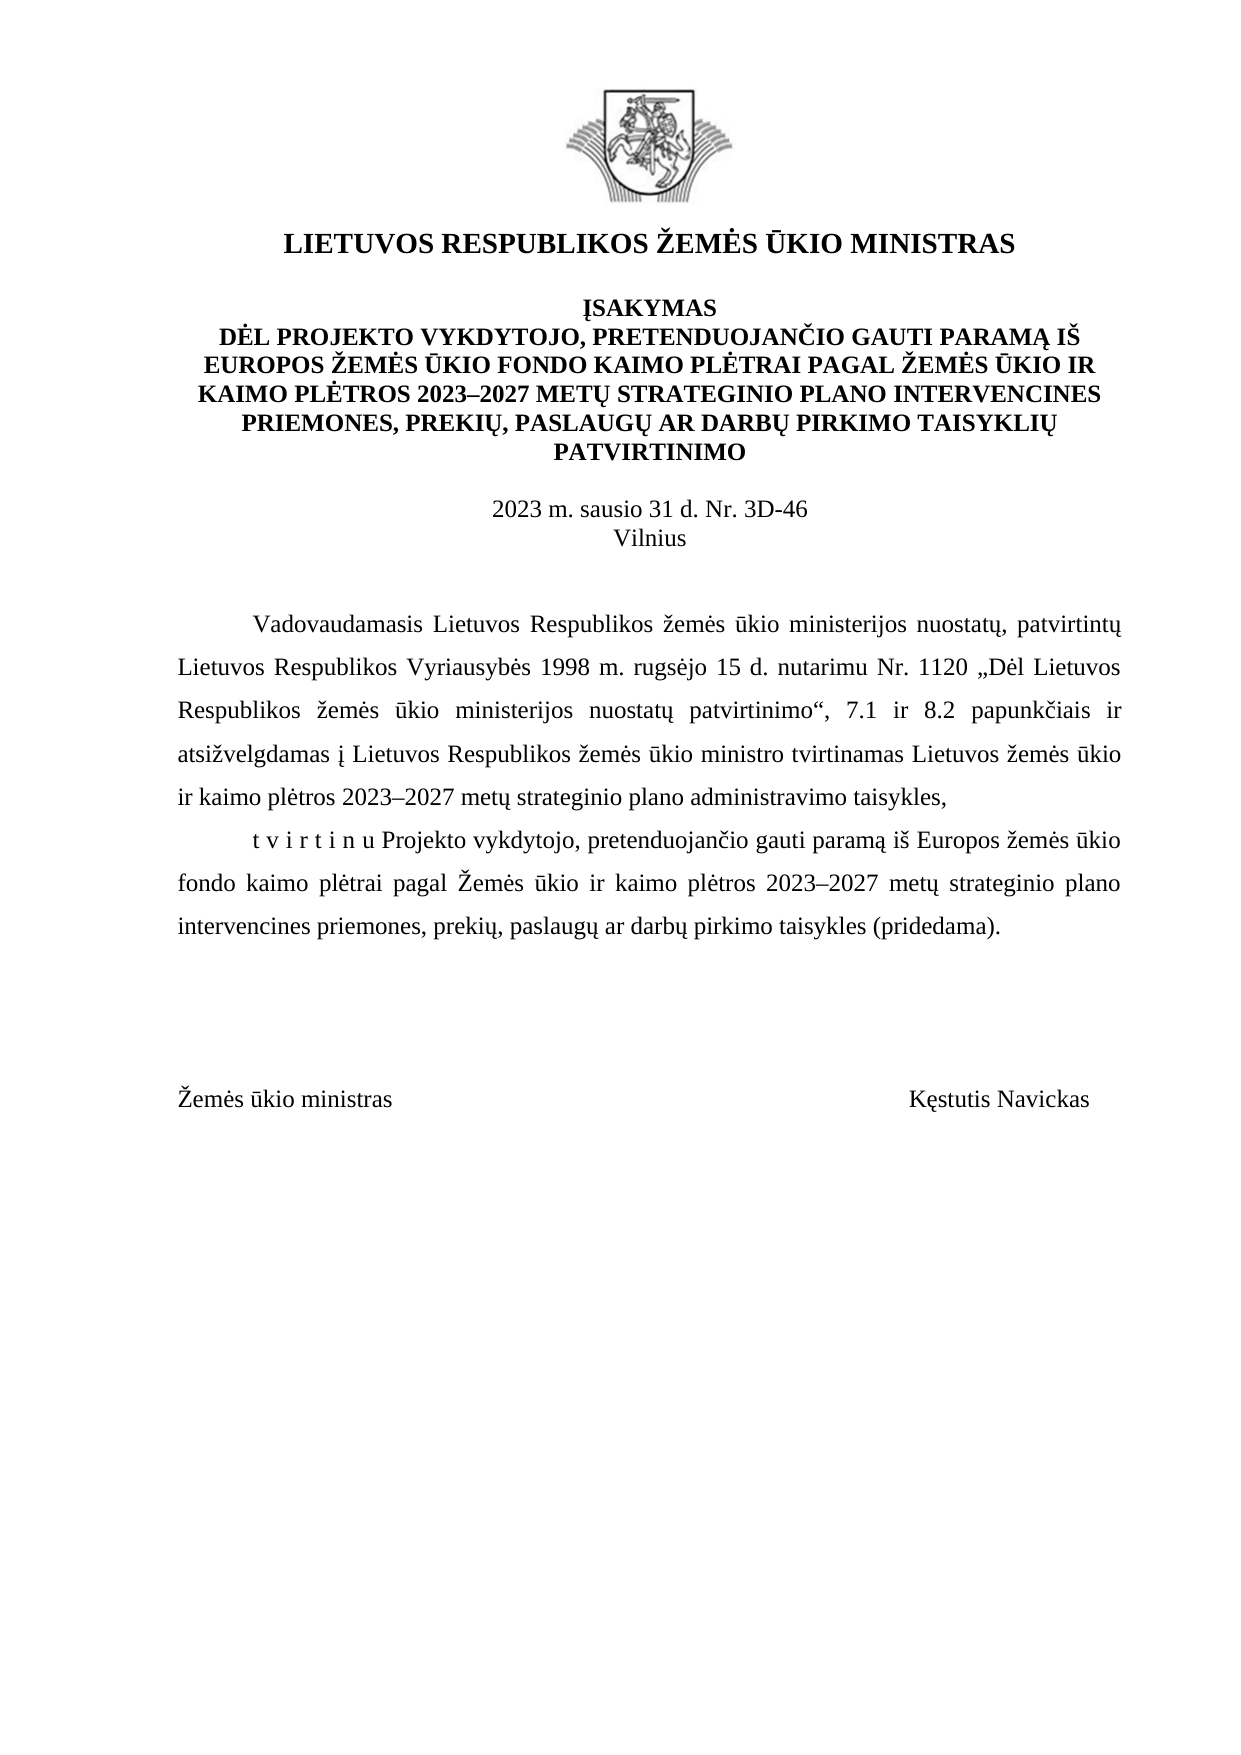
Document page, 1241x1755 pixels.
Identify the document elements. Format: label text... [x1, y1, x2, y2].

text Žemės ūkio ministras Kęstutis Navickas [177, 1084, 1122, 1112]
text Vilnius [177, 523, 1122, 552]
text ĮSAKYMAS [177, 293, 1122, 322]
text DĖL PROJEKTO VYKDYTOJO, PRETENDUOJANČIO GAUTI PARAMĄ IŠ EUROPOS žemės ūkio fondo kaimo plėtrai PAGAL ŽEMĖS ŪKIO IR KAIMO PLĖTROS 2023–2027 METŲ STRATEGINIO PLANO INTERVENCINES PRiemones, PREKIŲ, PASLAUGŲ AR DARBŲ Pirkimo TAISYKLIŲ PATVIRTINIMO [177, 322, 1122, 466]
text LIETUVOS RESPUBLIKOS ŽEMĖS ŪKIO MINISTRAS [177, 226, 1122, 259]
text t v i r t i n u Projekto vykdytojo, pretenduojančio gauti paramą iš Europos žemės ūkio fondo kaimo plėtrai pagal Žemės ūkio ir kaimo plėtros 2023–2027 metų strateginio plano intervencines priemones, prekių, paslaugų ar darbų pirkimo taisykles (pridedama). [177, 825, 1122, 940]
text Vadovaudamasis Lietuvos Respublikos žemės ūkio ministerijos nuostatų, patvirtintų Lietuvos Respublikos Vyriausybės 1998 m. rugsėjo 15 d. nutarimu Nr. 1120 „Dėl Lietuvos Respublikos žemės ūkio ministerijos nuostatų patvirtinimo“, 7.1 ir 8.2 papunkčiais ir atsižvelgdamas į Lietuvos Respublikos žemės ūkio ministro tvirtinamas Lietuvos žemės ūkio ir kaimo plėtros 2023–2027 metų strateginio plano administravimo taisykles, [177, 609, 1122, 811]
text 2023 m. sausio 31 d. Nr. 3D-46 [177, 494, 1122, 523]
